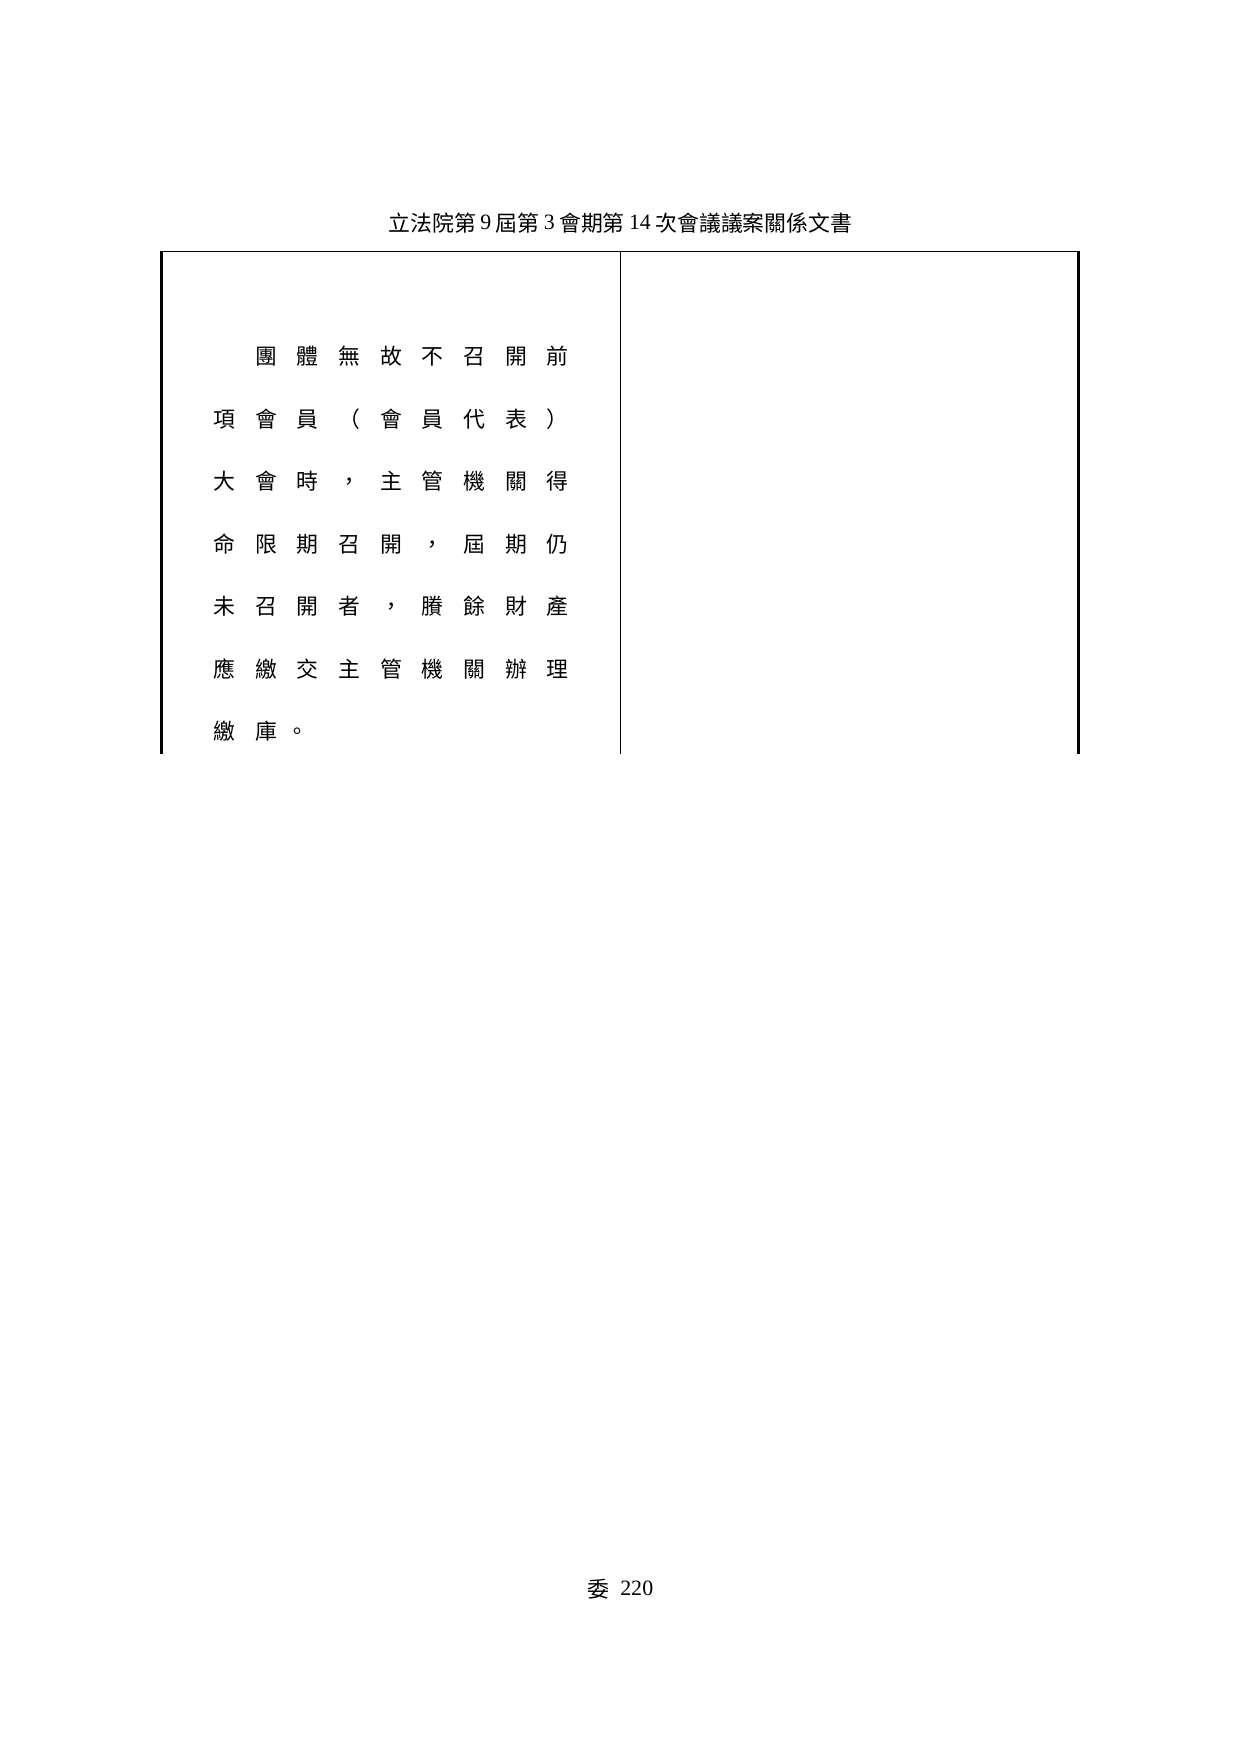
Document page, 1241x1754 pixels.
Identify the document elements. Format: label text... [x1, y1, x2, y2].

table_cell 團體無故不召開前項會員（會員代表）大會時，主管機關得命限期召開，屆期仍未召開者，賸餘財產應繳交主管機關辦理繳庫。 [163, 252, 620, 754]
table_cell [621, 252, 1077, 754]
